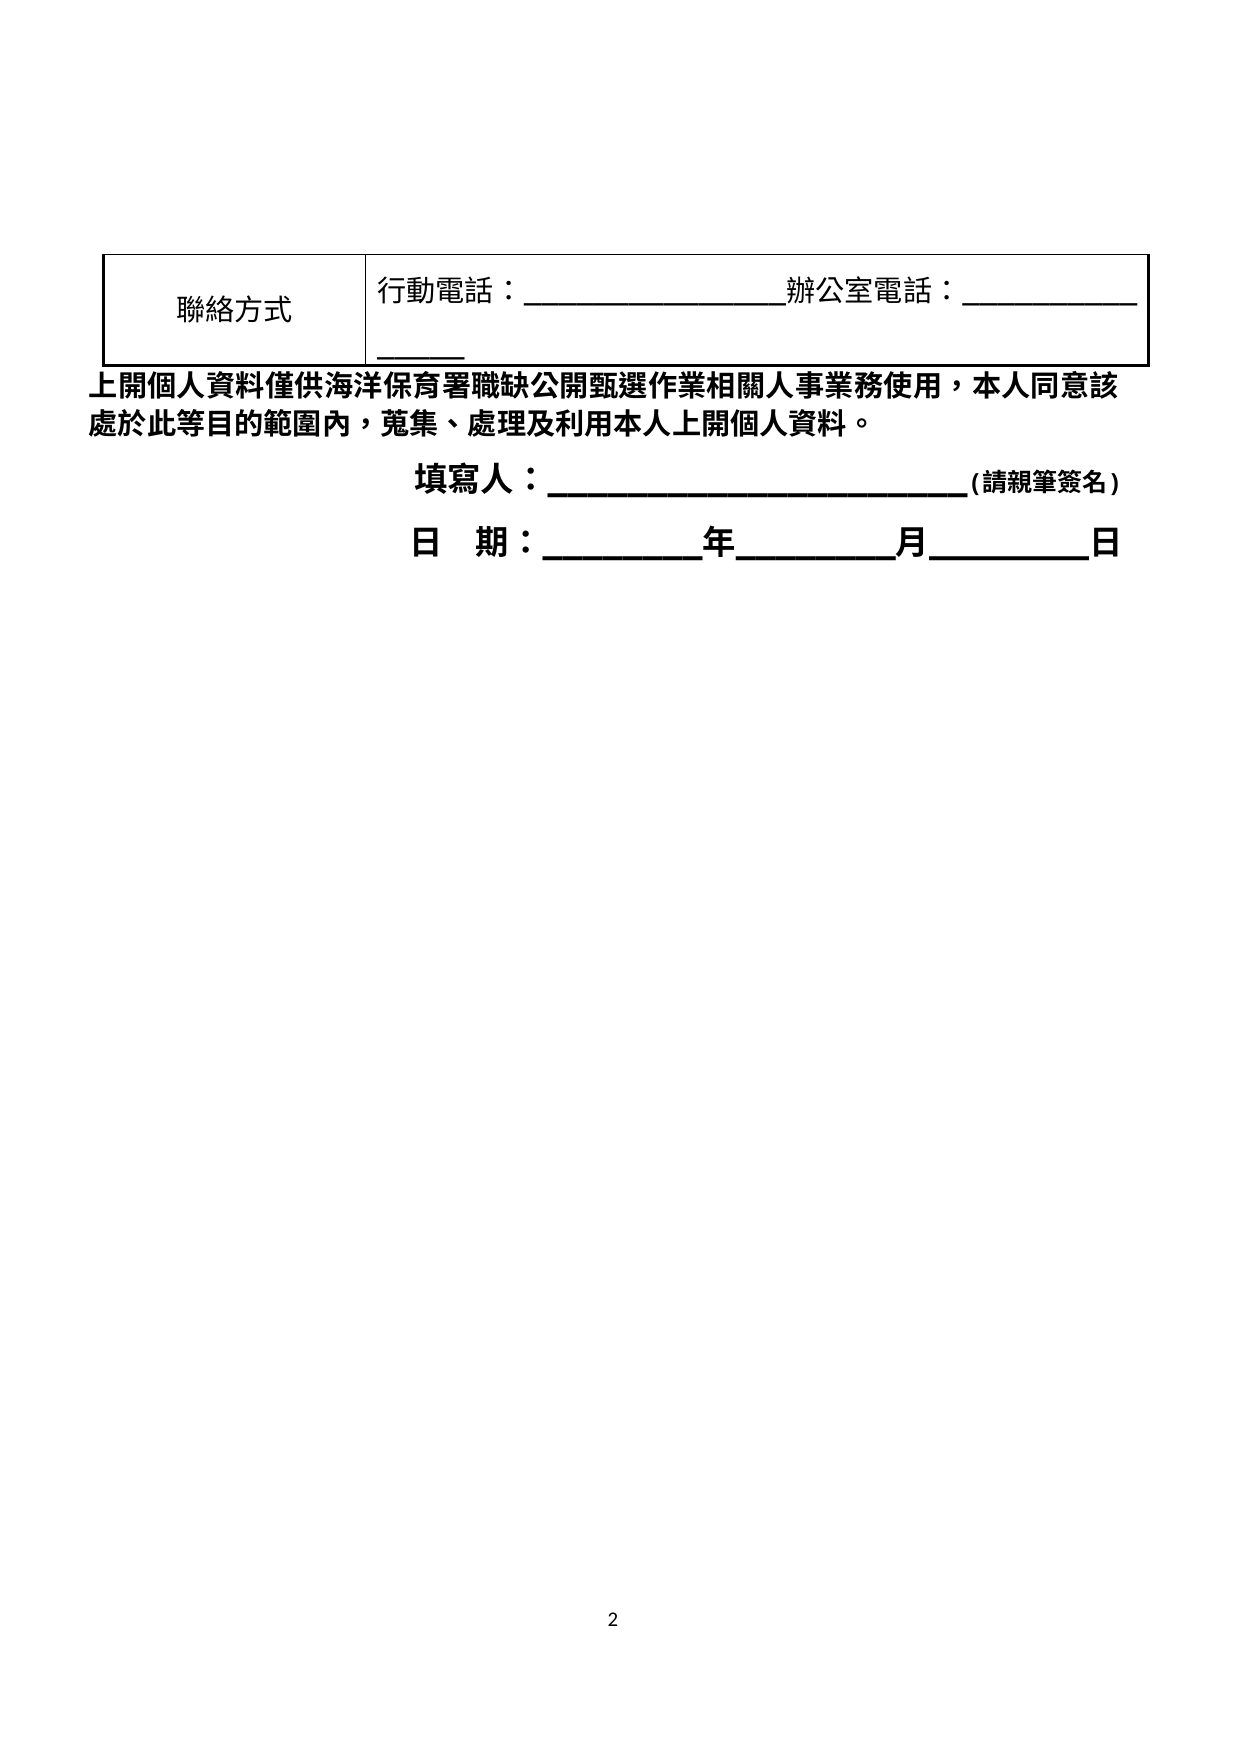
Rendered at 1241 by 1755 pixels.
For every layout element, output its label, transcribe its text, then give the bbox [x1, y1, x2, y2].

text 上開個人資料僅供海洋保育署職缺公開甄選作業相關人事業務使用，本人同意該處於此等目的範圍內，蒐集、處理及利用本人上開個人資料。 [88, 367, 1122, 442]
table_cell 聯絡方式 [105, 255, 365, 364]
text 日 期：________年________月________日 [103, 504, 1122, 567]
text 填寫人：_____________________(請親筆簽名) [103, 442, 1122, 504]
table_cell 行動電話：_______________辦公室電話：_______________ [366, 255, 1147, 364]
